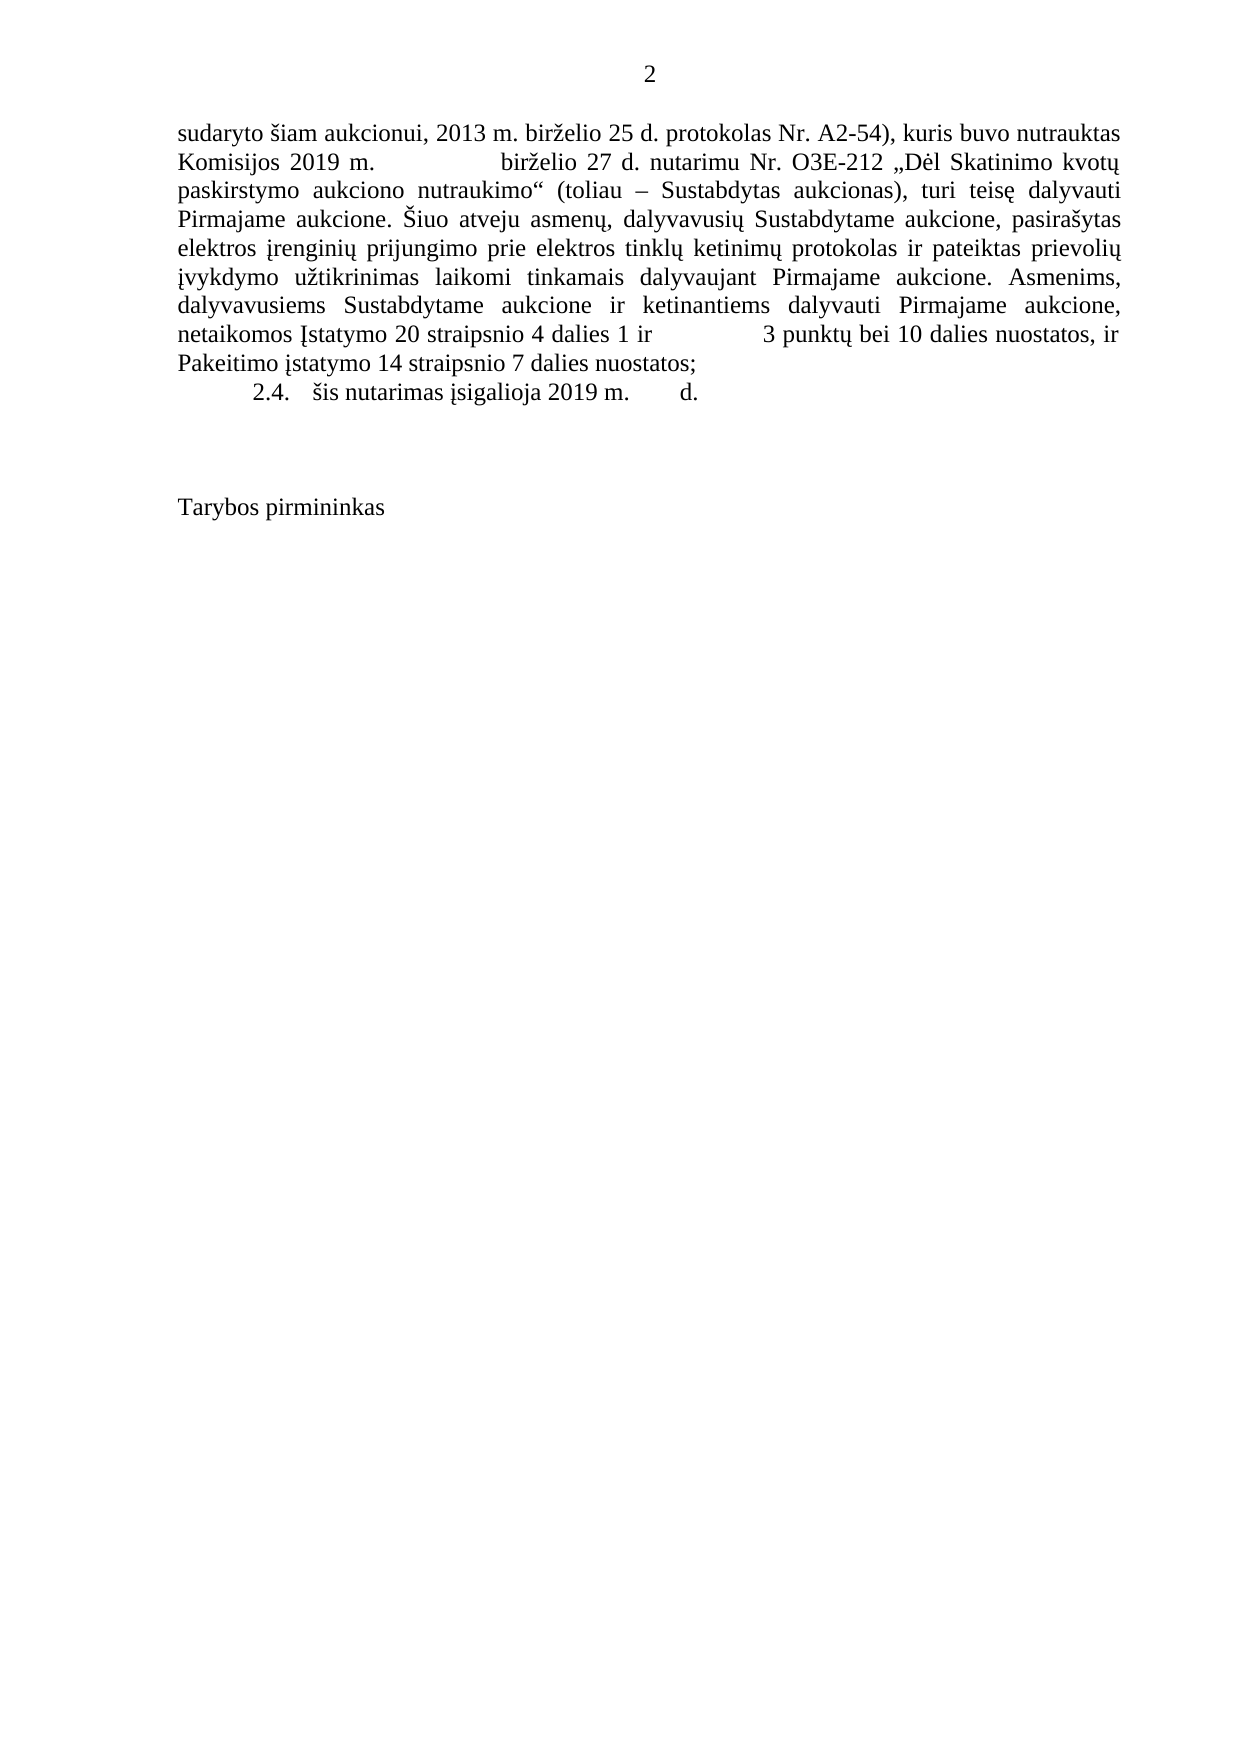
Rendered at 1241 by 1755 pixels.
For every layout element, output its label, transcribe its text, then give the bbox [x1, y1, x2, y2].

text sudaryto šiam aukcionui, 2013 m. birželio 25 d. protokolas Nr. A2-54), kuris buvo nutrauktas Komisijos 2019 m. birželio 27 d. nutarimu Nr. O3E-212 „Dėl Skatinimo kvotų paskirstymo aukciono nutraukimo“ (toliau – Sustabdytas aukcionas), turi teisę dalyvauti Pirmajame aukcione. Šiuo atveju asmenų, dalyvavusių Sustabdytame aukcione, pasirašytas elektros įrenginių prijungimo prie elektros tinklų ketinimų protokolas ir pateiktas prievolių įvykdymo užtikrinimas laikomi tinkamais dalyvaujant Pirmajame aukcione. Asmenims, dalyvavusiems Sustabdytame aukcione ir ketinantiems dalyvauti Pirmajame aukcione, netaikomos Įstatymo 20 straipsnio 4 dalies 1 ir 3 punktų bei 10 dalies nuostatos, ir Pakeitimo įstatymo 14 straipsnio 7 dalies nuostatos; [177, 118, 1122, 377]
text 2.4. šis nutarimas įsigalioja 2019 m. d. [177, 377, 1122, 406]
text Tarybos pirmininkas [177, 492, 1122, 549]
